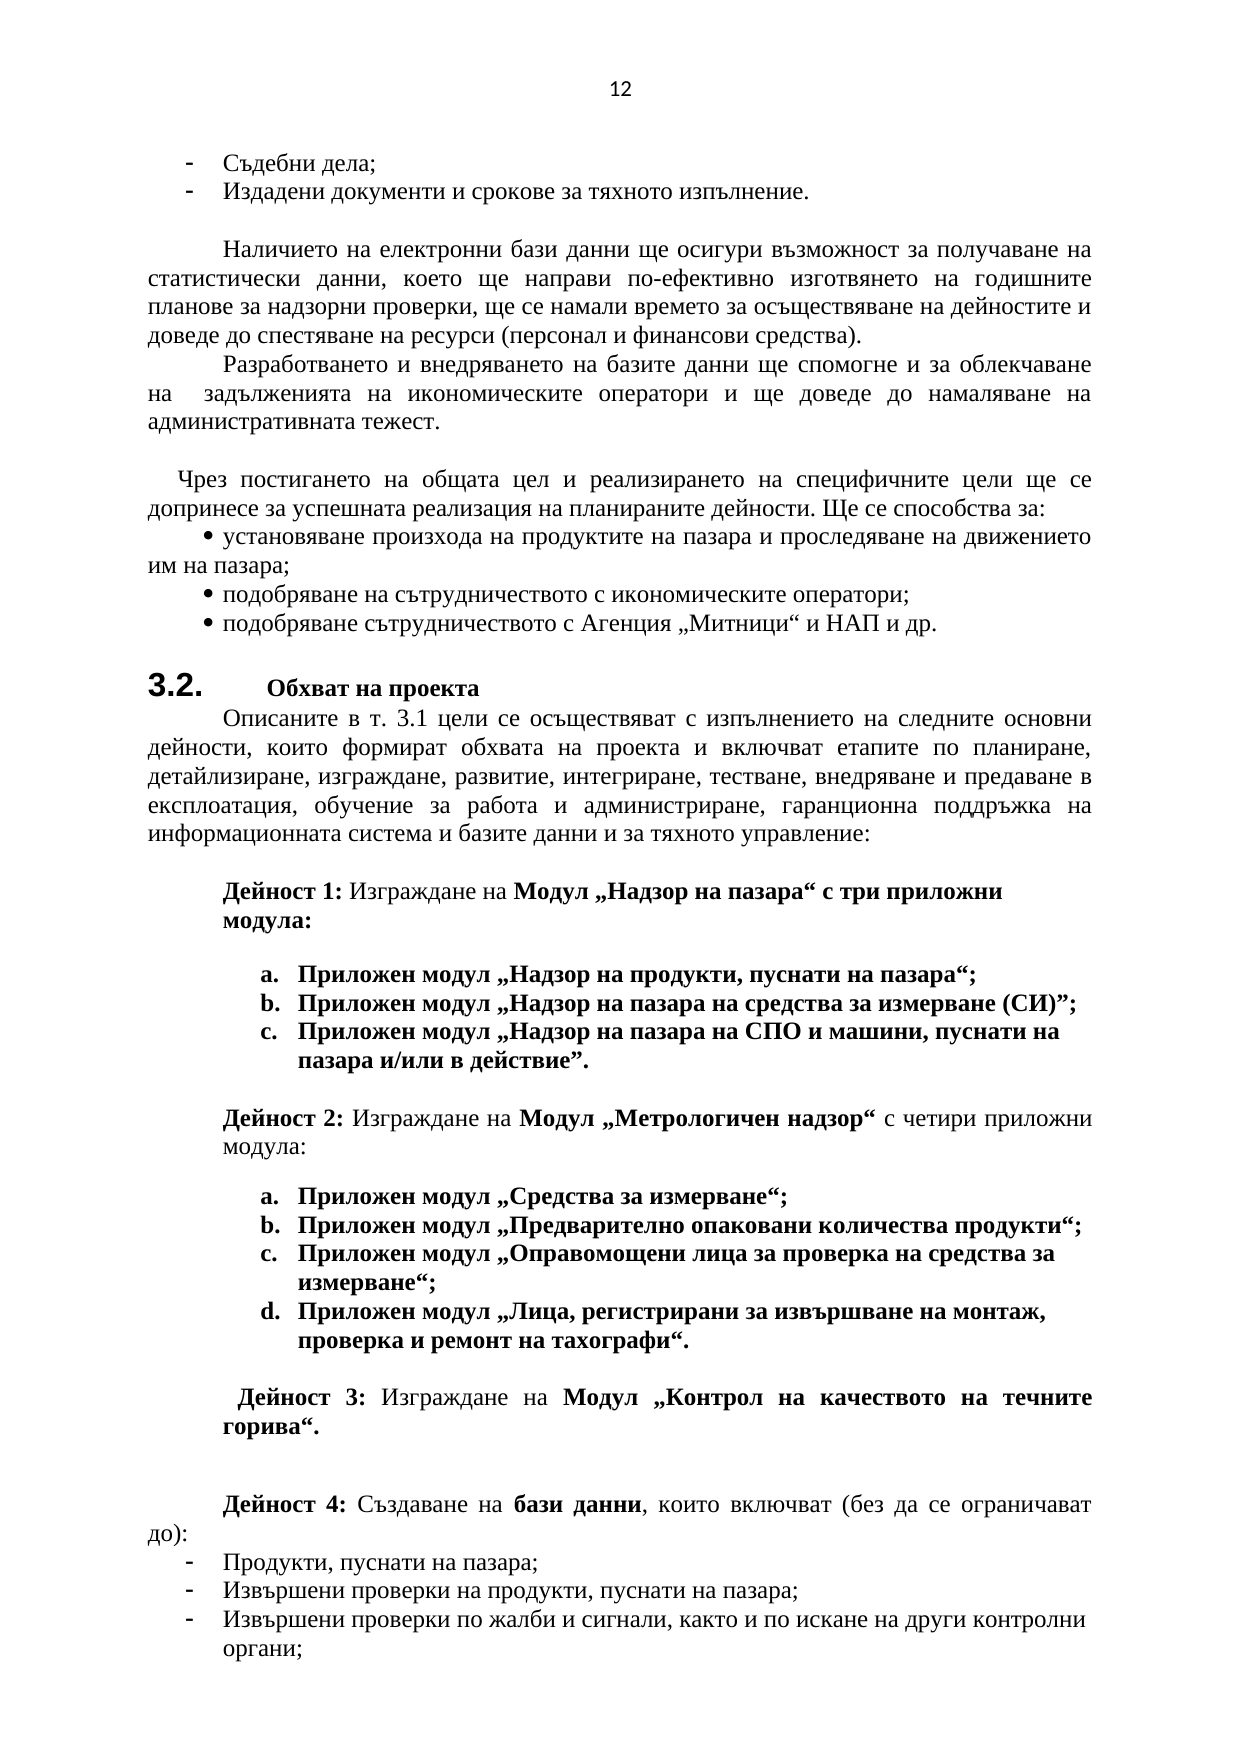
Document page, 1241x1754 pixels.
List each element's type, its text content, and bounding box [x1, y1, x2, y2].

list Продукти, пуснати на пазара; [185, 1547, 1093, 1576]
list Приложен модул „Оправомощени лица за проверка на средства за измерване“; [260, 1238, 1093, 1296]
subtitle Обхват на проекта [148, 665, 1093, 703]
list Издадени документи и срокове за тяхното изпълнение. [185, 176, 1093, 205]
list Приложен модул „Предварително опаковани количества продукти“; [260, 1210, 1093, 1238]
list Съдебни дела; [185, 148, 1093, 176]
list Дейност 1: Изграждане на Модул „Надзор на пазара“ с три приложни модула: [223, 876, 1093, 933]
list Извършени проверки по жалби и сигнали, както и по искане на други контролни органи; [185, 1604, 1093, 1662]
list Приложен модул „Надзор на продукти, пуснати на пазара“; [260, 959, 1093, 988]
text Разработването и внедряването на базите данни ще спомогне и за облекчаване на задълженията на икономическите оператори и ще доведе до намаляване на административната тежест. [148, 349, 1093, 435]
list подобряване сътрудничеството с Агенция „Митници“ и НАП и др. [148, 608, 1093, 636]
list Дейност 4: Създаване на бази данни, които включват (без да се ограничават до): [148, 1489, 1093, 1547]
list Приложен модул „Надзор на пазара на СПО и машини, пуснати на пазара и/или в действие”. [260, 1016, 1093, 1074]
list Дейност 2: Изграждане на Модул „Метрологичен надзор“ с четири приложни модула: [223, 1103, 1093, 1160]
list подобряване на сътрудничеството с икономическите оператори; [148, 579, 1093, 608]
list Приложен модул „Лица, регистрирани за извършване на монтаж, проверка и ремонт на тахографи“. [260, 1296, 1093, 1353]
list Извършени проверки на продукти, пуснати на пазара; [185, 1576, 1093, 1604]
text Описаните в т. 3.1 цели се осъществяват с изпълнението на следните основни дейности, които формират обхвата на проекта и включват етапите по планиране, детайлизиране, изграждане, развитие, интегриране, тестване, внедряване и предаване в експлоатация, обучение за работа и администриране, гаранционна поддръжка на информационната система и базите данни и за тяхното управление: [148, 703, 1093, 847]
list установяване произхода на продуктите на пазара и проследяване на движението им на пазара; [148, 521, 1093, 579]
text Наличието на електронни бази данни ще осигури възможност за получаване на статистически данни, което ще направи по-ефективно изготвянето на годишните планове за надзорни проверки, ще се намали времето за осъществяване на дейностите и доведе до спестяване на ресурси (персонал и финансови средства). [148, 234, 1093, 349]
list Приложен модул „Средства за измерване“; [260, 1181, 1093, 1210]
list Чрез постигането на общата цел и реализирането на специфичните цели ще се допринесе за успешната реализация на планираните дейности. Ще се способства за: [148, 464, 1093, 521]
list Приложен модул „Надзор на пазара на средства за измерване (СИ)”; [260, 988, 1093, 1016]
list Дейност 3: Изграждане на Модул „Контрол на качеството на течните горива“. [223, 1382, 1093, 1440]
